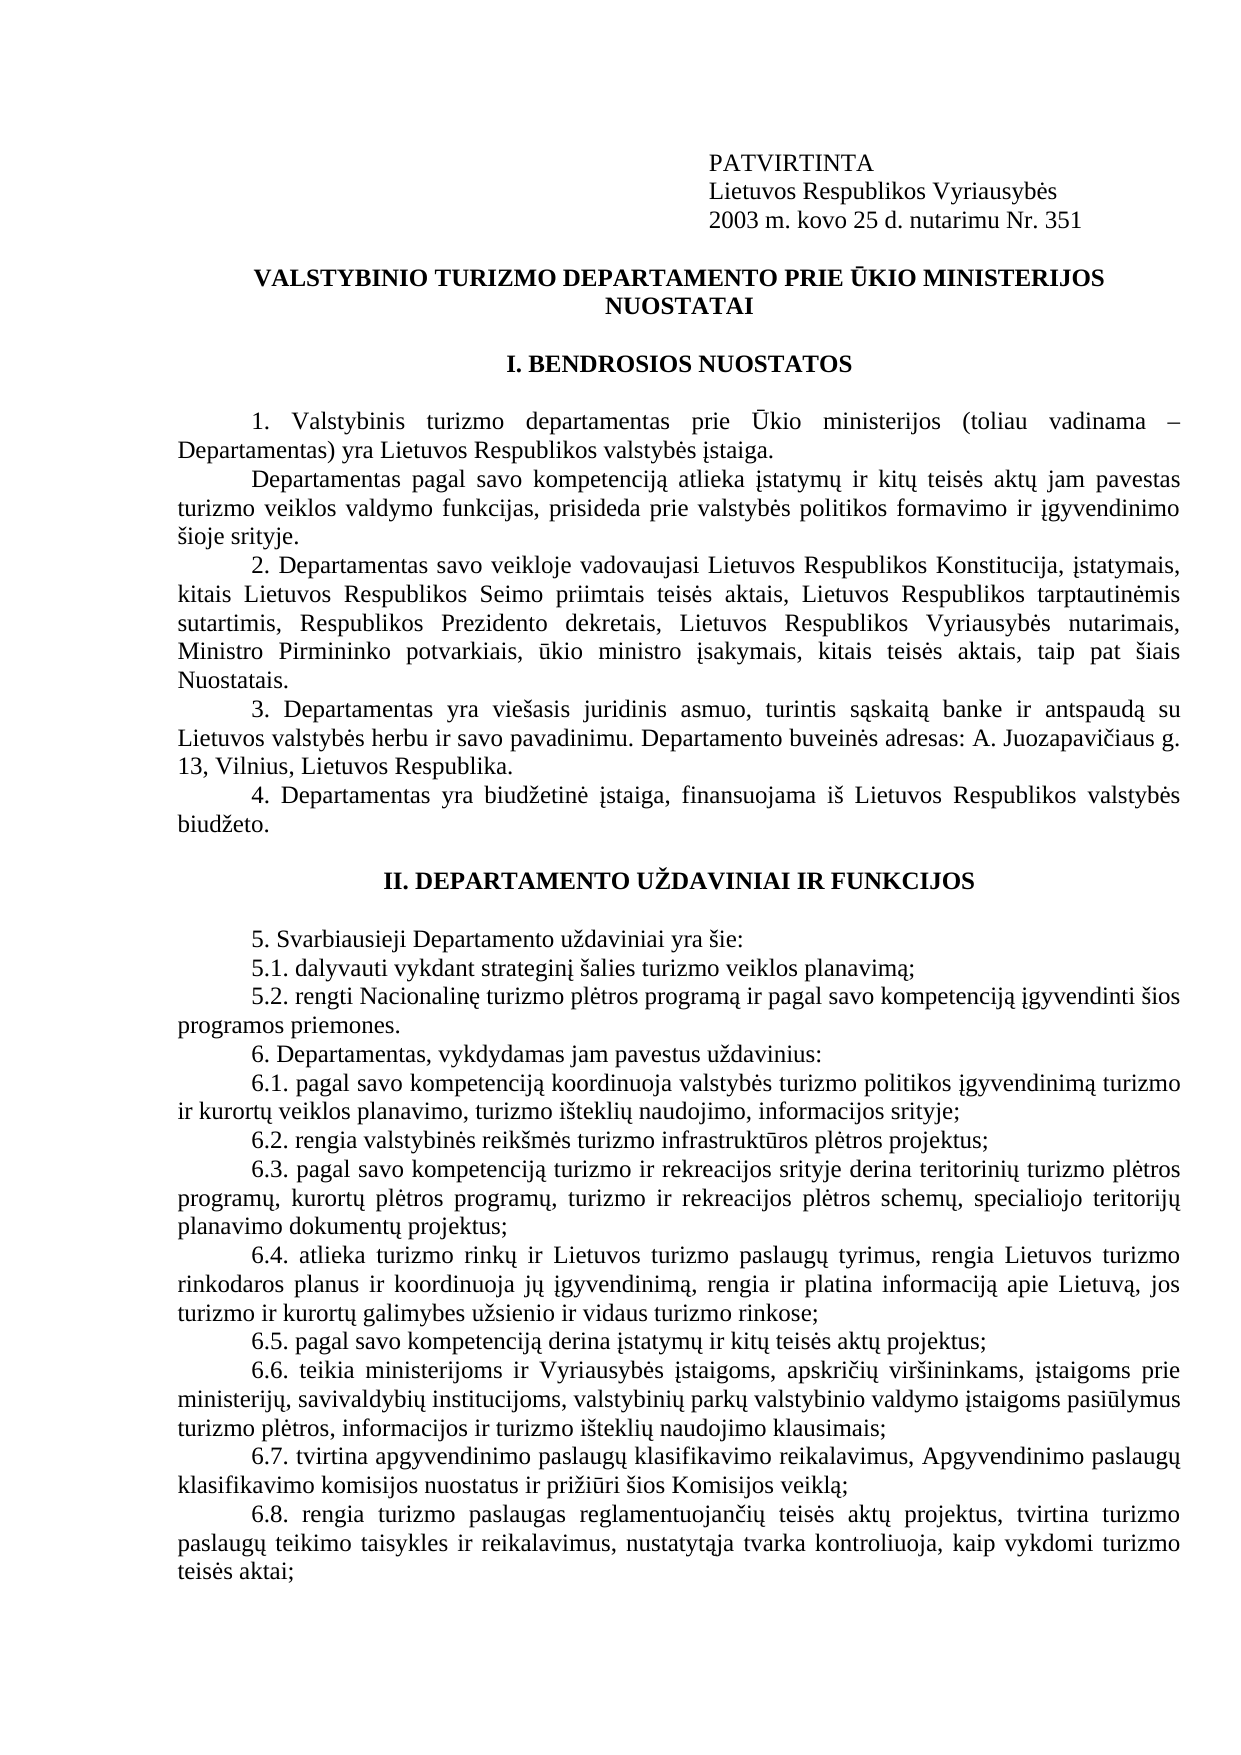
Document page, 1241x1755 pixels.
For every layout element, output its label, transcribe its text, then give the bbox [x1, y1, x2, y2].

text Lietuvos Respublikos Vyriausybės [177, 176, 1181, 205]
text PATVIRTINTA [177, 148, 1181, 176]
text 6.8. rengia turizmo paslaugas reglamentuojančių teisės aktų projektus, tvirtina turizmo paslaugų teikimo taisykles ir reikalavimus, nustatytąja tvarka kontroliuoja, kaip vykdomi turizmo teisės aktai; [177, 1499, 1181, 1585]
text 5.2. rengti Nacionalinę turizmo plėtros programą ir pagal savo kompetenciją įgyvendinti šios programos priemones. [177, 981, 1181, 1039]
text 6.7. tvirtina apgyvendinimo paslaugų klasifikavimo reikalavimus, Apgyvendinimo paslaugų klasifikavimo komisijos nuostatus ir prižiūri šios Komisijos veiklą; [177, 1441, 1181, 1499]
text 6.4. atlieka turizmo rinkų ir Lietuvos turizmo paslaugų tyrimus, rengia Lietuvos turizmo rinkodaros planus ir koordinuoja jų įgyvendinimą, rengia ir platina informaciją apie Lietuvą, jos turizmo ir kurortų galimybes užsienio ir vidaus turizmo rinkose; [177, 1240, 1181, 1326]
text 4. Departamentas yra biudžetinė įstaiga, finansuojama iš Lietuvos Respublikos valstybės biudžeto. [177, 780, 1181, 838]
text I. BENDROSIOS NUOSTATOS [177, 349, 1181, 378]
text 6.5. pagal savo kompetenciją derina įstatymų ir kitų teisės aktų projektus; [177, 1326, 1181, 1355]
text 5.1. dalyvauti vykdant strateginį šalies turizmo veiklos planavimą; [177, 953, 1181, 981]
text 5. Svarbiausieji Departamento uždaviniai yra šie: [177, 924, 1181, 953]
text 6. Departamentas, vykdydamas jam pavestus uždavinius: [177, 1039, 1181, 1068]
text 2. Departamentas savo veikloje vadovaujasi Lietuvos Respublikos Konstitucija, įstatymais, kitais Lietuvos Respublikos Seimo priimtais teisės aktais, Lietuvos Respublikos tarptautinėmis sutartimis, Respublikos Prezidento dekretais, Lietuvos Respublikos Vyriausybės nutarimais, Ministro Pirmininko potvarkiais, ūkio ministro įsakymais, kitais teisės aktais, taip pat šiais Nuostatais. [177, 550, 1181, 694]
text 6.6. teikia ministerijoms ir Vyriausybės įstaigoms, apskričių viršininkams, įstaigoms prie ministerijų, savivaldybių institucijoms, valstybinių parkų valstybinio valdymo įstaigoms pasiūlymus turizmo plėtros, informacijos ir turizmo išteklių naudojimo klausimais; [177, 1355, 1181, 1441]
text 6.1. pagal savo kompetenciją koordinuoja valstybės turizmo politikos įgyvendinimą turizmo ir kurortų veiklos planavimo, turizmo išteklių naudojimo, informacijos srityje; [177, 1068, 1181, 1125]
text Departamentas pagal savo kompetenciją atlieka įstatymų ir kitų teisės aktų jam pavestas turizmo veiklos valdymo funkcijas, prisideda prie valstybės politikos formavimo ir įgyvendinimo šioje srityje. [177, 464, 1181, 550]
text 3. Departamentas yra viešasis juridinis asmuo, turintis sąskaitą banke ir antspaudą su Lietuvos valstybės herbu ir savo pavadinimu. Departamento buveinės adresas: A. Juozapavičiaus g. 13, Vilnius, Lietuvos Respublika. [177, 694, 1181, 780]
text 6.3. pagal savo kompetenciją turizmo ir rekreacijos srityje derina teritorinių turizmo plėtros programų, kurortų plėtros programų, turizmo ir rekreacijos plėtros schemų, specialiojo teritorijų planavimo dokumentų projektus; [177, 1154, 1181, 1240]
text 2003 m. kovo 25 d. nutarimu Nr. 351 [177, 205, 1181, 234]
text 6.2. rengia valstybinės reikšmės turizmo infrastruktūros plėtros projektus; [177, 1125, 1181, 1154]
text II. DEPARTAMENTO UŽDAVINIAI IR FUNKCIJOS [177, 866, 1181, 895]
text VALSTYBINIO TURIZMO DEPARTAMENTO PRIE ŪKIO MINISTERIJOS NUOSTATAI [177, 263, 1181, 320]
text 1. Valstybinis turizmo departamentas prie Ūkio ministerijos (toliau vadinama – Departamentas) yra Lietuvos Respublikos valstybės įstaiga. [177, 406, 1181, 464]
